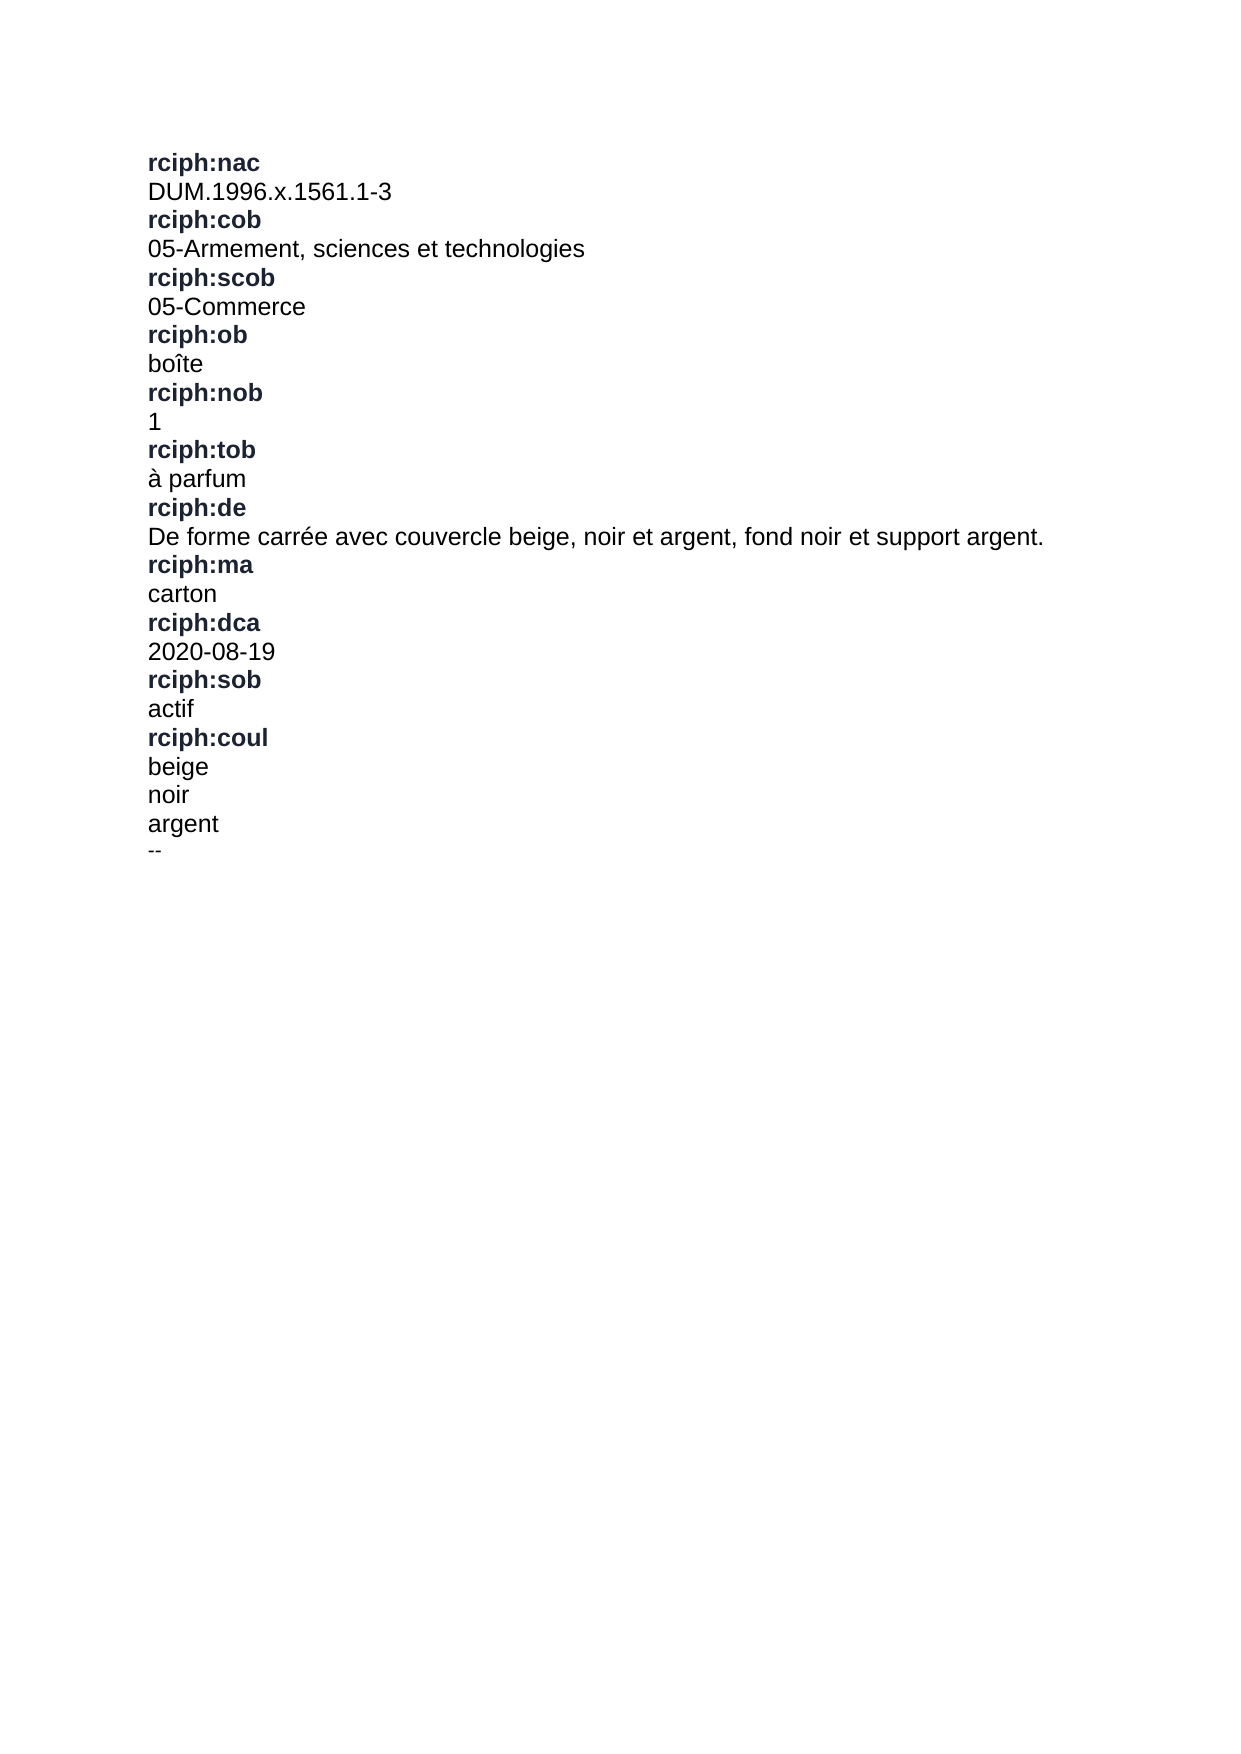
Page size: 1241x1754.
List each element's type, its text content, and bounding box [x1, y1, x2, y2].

text actif [148, 694, 1092, 723]
text rciph:ob [148, 320, 1092, 349]
text carton [148, 579, 1092, 608]
text rciph:de [148, 493, 1092, 521]
text rciph:nac [148, 148, 1092, 176]
text boîte [148, 349, 1092, 378]
text rciph:ma [148, 550, 1092, 579]
text -- [148, 838, 1092, 862]
text rciph:sob [148, 665, 1092, 694]
text 2020-08-19 [148, 636, 1092, 665]
text rciph:dca [148, 608, 1092, 636]
text argent [148, 809, 1092, 838]
text rciph:tob [148, 435, 1092, 464]
text à parfum [148, 464, 1092, 493]
text rciph:cob [148, 205, 1092, 234]
text 05-Armement, sciences et technologies [148, 234, 1092, 263]
text rciph:scob [148, 263, 1092, 291]
text 05-Commerce [148, 291, 1092, 320]
text beige [148, 751, 1092, 780]
text noir [148, 780, 1092, 809]
text rciph:coul [148, 723, 1092, 751]
text DUM.1996.x.1561.1-3 [148, 176, 1092, 205]
text 1 [148, 406, 1092, 435]
text rciph:nob [148, 378, 1092, 406]
text De forme carrée avec couvercle beige, noir et argent, fond noir et support argent. [148, 521, 1092, 550]
